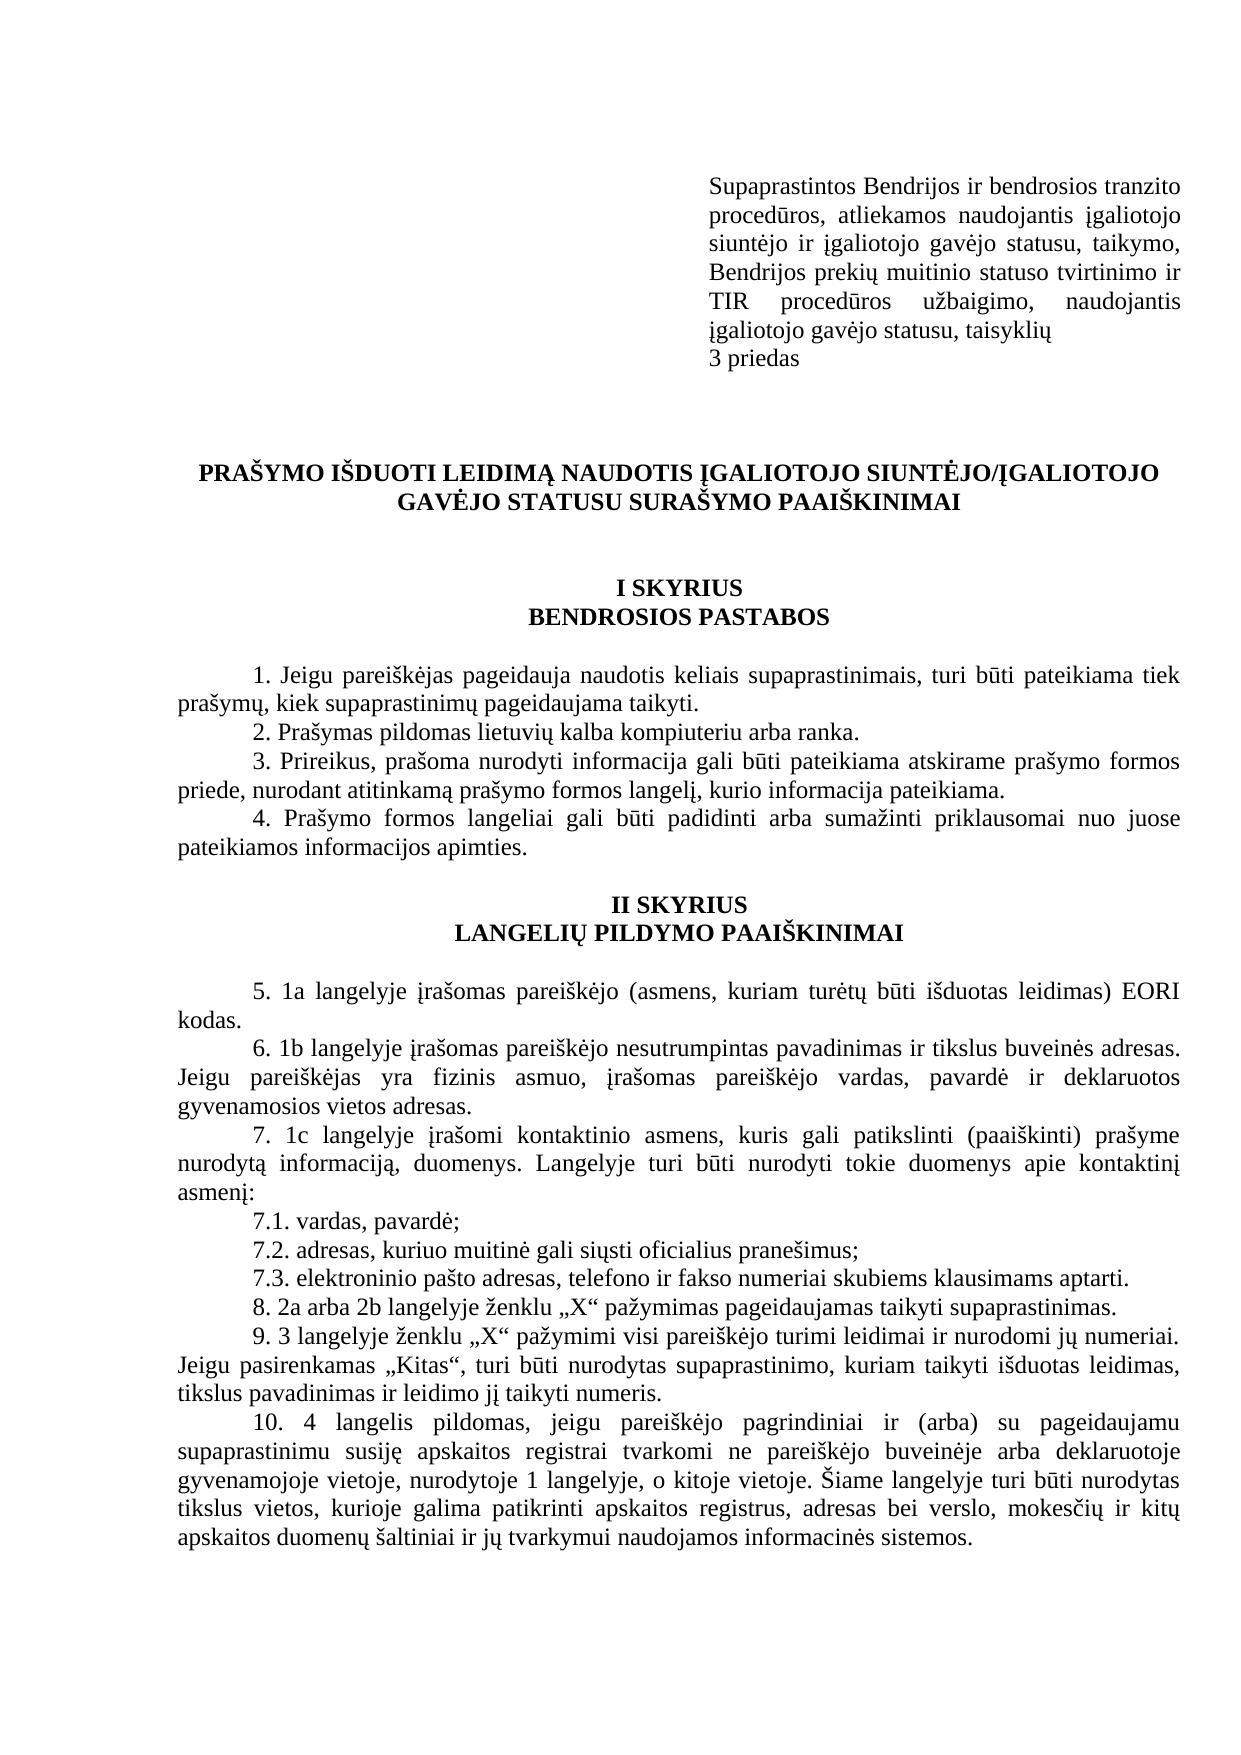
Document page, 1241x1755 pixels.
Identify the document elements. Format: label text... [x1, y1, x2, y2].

text 7.1. vardas, pavardė; [177, 1206, 1181, 1235]
text LANGELIŲ PILDYMO PAAIŠKINIMAI [177, 918, 1181, 947]
text Supaprastintos Bendrijos ir bendrosios tranzito procedūros, atliekamos naudojantis įgaliotojo siuntėjo ir įgaliotojo gavėjo statusu, taikymo, Bendrijos prekių muitinio statuso tvirtinimo ir TIR procedūros užbaigimo, naudojantis įgaliotojo gavėjo statusu, taisyklių [709, 171, 1181, 343]
text 7.2. adresas, kuriuo muitinė gali siųsti oficialius pranešimus; [177, 1235, 1181, 1263]
text 4. Prašymo formos langeliai gali būti padidinti arba sumažinti priklausomai nuo juose pateikiamos informacijos apimties. [177, 803, 1181, 861]
text 7. 1c langelyje įrašomi kontaktinio asmens, kuris gali patikslinti (paaiškinti) prašyme nurodytą informaciją, duomenys. Langelyje turi būti nurodyti tokie duomenys apie kontaktinį asmenį: [177, 1120, 1181, 1206]
text 7.3. elektroninio pašto adresas, telefono ir fakso numeriai skubiems klausimams aptarti. [177, 1263, 1181, 1292]
text 10. 4 langelis pildomas, jeigu pareiškėjo pagrindiniai ir (arba) su pageidaujamu supaprastinimu susiję apskaitos registrai tvarkomi ne pareiškėjo buveinėje arba deklaruotoje gyvenamojoje vietoje, nurodytoje 1 langelyje, o kitoje vietoje. Šiame langelyje turi būti nurodytas tikslus vietos, kurioje galima patikrinti apskaitos registrus, adresas bei verslo, mokesčių ir kitų apskaitos duomenų šaltiniai ir jų tvarkymui naudojamos informacinės sistemos. [177, 1407, 1181, 1551]
text I SKYRIUS [177, 573, 1181, 602]
text 5. 1a langelyje įrašomas pareiškėjo (asmens, kuriam turėtų būti išduotas leidimas) EORI kodas. [177, 976, 1181, 1033]
text 3. Prireikus, prašoma nurodyti informacija gali būti pateikiama atskirame prašymo formos priede, nurodant atitinkamą prašymo formos langelį, kurio informacija pateikiama. [177, 746, 1181, 803]
text 3 priedas [709, 343, 1181, 372]
text 8. 2a arba 2b langelyje ženklu „X“ pažymimas pageidaujamas taikyti supaprastinimas. [177, 1292, 1181, 1321]
text BENDROSIOS PASTABOS [177, 602, 1181, 631]
text PRAŠYMO IŠDUOTI LEIDIMĄ NAUDOTIS ĮGALIOTOJO SIUNTĖJO/ĮGALIOTOJO GAVĖJO STATUSU SURAŠYMO PAAIŠKINIMAI [177, 458, 1181, 516]
text II SKYRIUS [177, 890, 1181, 918]
text 1. Jeigu pareiškėjas pageidauja naudotis keliais supaprastinimais, turi būti pateikiama tiek prašymų, kiek supaprastinimų pageidaujama taikyti. [177, 660, 1181, 717]
text 6. 1b langelyje įrašomas pareiškėjo nesutrumpintas pavadinimas ir tikslus buveinės adresas. Jeigu pareiškėjas yra fizinis asmuo, įrašomas pareiškėjo vardas, pavardė ir deklaruotos gyvenamosios vietos adresas. [177, 1033, 1181, 1120]
text 9. 3 langelyje ženklu „X“ pažymimi visi pareiškėjo turimi leidimai ir nurodomi jų numeriai. Jeigu pasirenkamas „Kitas“, turi būti nurodytas supaprastinimo, kuriam taikyti išduotas leidimas, tikslus pavadinimas ir leidimo jį taikyti numeris. [177, 1321, 1181, 1407]
text 2. Prašymas pildomas lietuvių kalba kompiuteriu arba ranka. [177, 717, 1181, 746]
